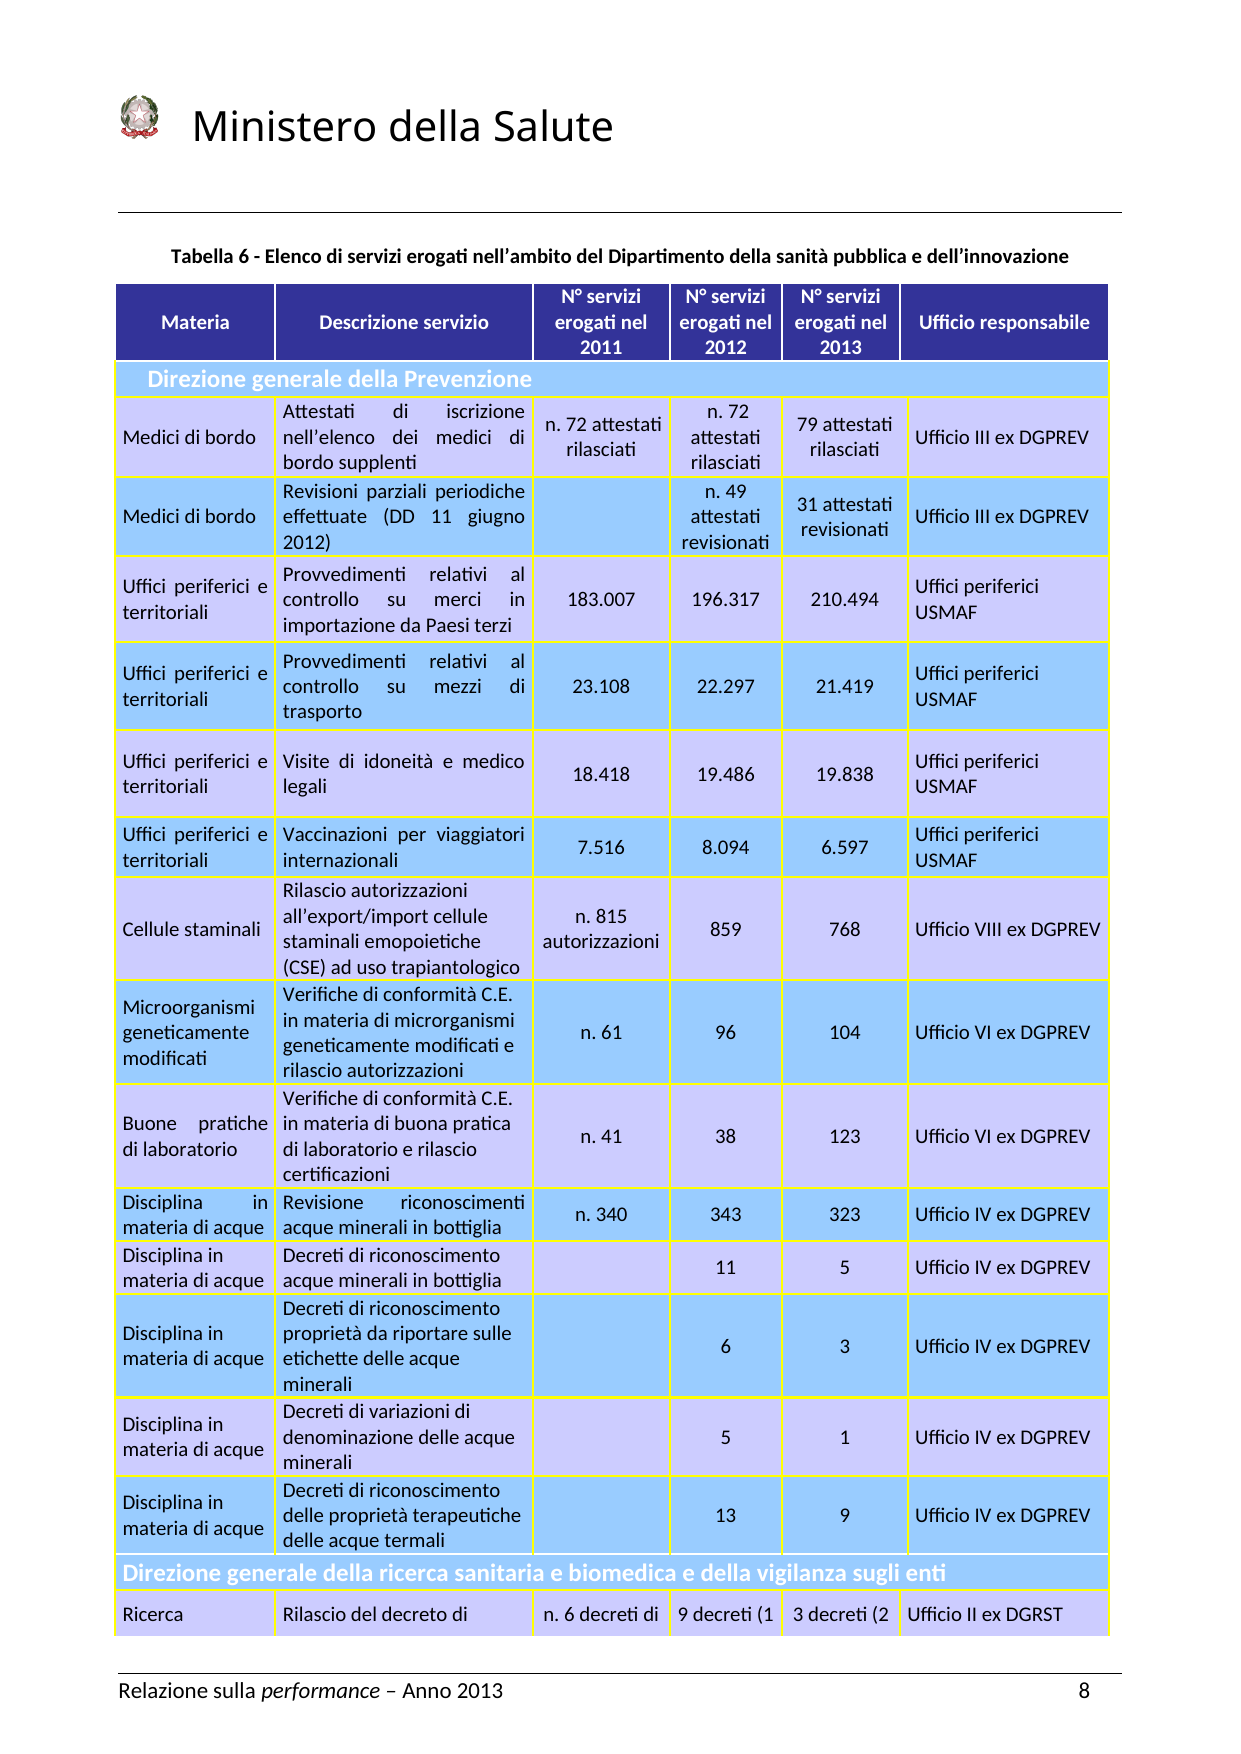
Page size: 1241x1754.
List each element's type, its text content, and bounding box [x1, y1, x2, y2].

table_header N° servizi erogati nel 2012 [671, 284, 781, 360]
table_cell 859 [671, 878, 781, 979]
table_cell Ufficio IV ex DGPREV [909, 1477, 1108, 1553]
table_cell Revisione riconoscimenti acque minerali in bottiglia [276, 1189, 532, 1240]
table_cell 196.317 [671, 557, 781, 641]
table_cell Ufficio IV ex DGPREV [909, 1399, 1108, 1475]
table_cell Uffici periferici USMAF [909, 557, 1108, 641]
table_cell Provvedimenti relativi al controllo su mezzi di trasporto [276, 643, 532, 729]
table_cell [534, 1399, 669, 1475]
table_cell 768 [783, 878, 907, 979]
table_cell Ufficio II ex DGRST [901, 1591, 1108, 1636]
table_cell Decreti di riconoscimento delle proprietà terapeutiche delle acque termali [276, 1477, 532, 1553]
table_cell 3 decreti (2 [783, 1591, 899, 1636]
table_cell Disciplina in materia di acque [116, 1242, 274, 1293]
table_cell 210.494 [783, 557, 907, 641]
table_cell 323 [783, 1189, 907, 1240]
table_cell 183.007 [534, 557, 669, 641]
table_cell Revisioni parziali periodiche effettuate (DD 11 giugno 2012) [276, 478, 532, 555]
table_cell Verifiche di conformità C.E. in materia di buona pratica di laboratorio e rilascio certificazioni [276, 1085, 532, 1187]
table_cell Ufficio VI ex DGPREV [909, 1085, 1108, 1187]
table_cell 23.108 [534, 643, 669, 729]
table_cell 1 [783, 1399, 907, 1475]
table_cell 79 attestati rilasciati [783, 398, 907, 476]
table_cell Microorganismi geneticamente modificati [116, 981, 274, 1083]
table_cell Disciplina in materia di acque [116, 1399, 274, 1475]
table_cell [534, 1295, 669, 1396]
table_cell Uffici periferici USMAF [909, 731, 1108, 816]
table_cell Direzione generale della Prevenzione [116, 362, 1108, 396]
table_cell Decreti di riconoscimento acque minerali in bottiglia [276, 1242, 532, 1293]
table_cell Ufficio III ex DGPREV [909, 398, 1108, 476]
table_header Materia [116, 284, 274, 360]
table_cell 3 [783, 1295, 907, 1396]
table_cell [534, 478, 669, 555]
table_cell Ufficio VIII ex DGPREV [909, 878, 1108, 979]
table_cell 9 decreti (1 [671, 1591, 781, 1636]
table_cell n. 41 [534, 1085, 669, 1187]
table_cell 13 [671, 1477, 781, 1553]
table_cell Direzione generale della ricerca sanitaria e biomedica e della vigilanza sugli enti [116, 1555, 1108, 1589]
table_cell Uffici periferici USMAF [909, 643, 1108, 729]
table_cell n. 815 autorizzazioni [534, 878, 669, 979]
table_cell Verifiche di conformità C.E. in materia di microrganismi geneticamente modificati e rilascio autorizzazioni [276, 981, 532, 1083]
table_cell Rilascio del decreto di [276, 1591, 532, 1636]
table_cell 19.838 [783, 731, 907, 816]
table_cell Ufficio IV ex DGPREV [909, 1242, 1108, 1293]
table_cell Ufficio IV ex DGPREV [909, 1295, 1108, 1396]
table_cell Rilascio autorizzazioni all’export/import cellule staminali emopoietiche (CSE) ad uso trapiantologico [276, 878, 532, 979]
table_header N° servizi erogati nel 2011 [534, 284, 669, 360]
table_cell 31 attestati revisionati [783, 478, 907, 555]
table_cell 38 [671, 1085, 781, 1187]
table_cell [534, 1477, 669, 1553]
table_cell 96 [671, 981, 781, 1083]
table_cell 18.418 [534, 731, 669, 816]
table_header Descrizione servizio [276, 284, 532, 360]
table_cell Disciplina in materia di acque [116, 1477, 274, 1553]
table_cell n. 6 decreti di [534, 1591, 669, 1636]
table_cell n. 61 [534, 981, 669, 1083]
table_cell 5 [783, 1242, 907, 1293]
table_cell Buone pratiche di laboratorio [116, 1085, 274, 1187]
table_cell 5 [671, 1399, 781, 1475]
table_cell Ufficio VI ex DGPREV [909, 981, 1108, 1083]
table_cell Cellule staminali [116, 878, 274, 979]
table_cell 8.094 [671, 818, 781, 876]
table_cell n. 340 [534, 1189, 669, 1240]
table_cell Decreti di variazioni di denominazione delle acque minerali [276, 1399, 532, 1475]
table_cell n. 72 attestati rilasciati [534, 398, 669, 476]
table_cell Visite di idoneità e medico legali [276, 731, 532, 816]
table_cell 123 [783, 1085, 907, 1187]
table_cell 9 [783, 1477, 907, 1553]
text Tabella 6 - Elenco di servizi erogati nell’ambito del Dipartimento della sanità pubblica e dell’innovazione [118, 244, 1122, 269]
table_cell Attestati di iscrizione nell’elenco dei medici di bordo supplenti [276, 398, 532, 476]
table_cell 6.597 [783, 818, 907, 876]
table_cell 22.297 [671, 643, 781, 729]
table_cell Uffici periferici e territoriali [116, 731, 274, 816]
table_cell Medici di bordo [116, 398, 274, 476]
table_cell 19.486 [671, 731, 781, 816]
table_cell Provvedimenti relativi al controllo su merci in importazione da Paesi terzi [276, 557, 532, 641]
table_cell 104 [783, 981, 907, 1083]
table_header Ufficio responsabile [901, 284, 1108, 360]
table_cell Ricerca [116, 1591, 274, 1636]
table_cell Medici di bordo [116, 478, 274, 555]
table_cell Vaccinazioni per viaggiatori internazionali [276, 818, 532, 876]
table_cell Uffici periferici e territoriali [116, 643, 274, 729]
table_cell Decreti di riconoscimento proprietà da riportare sulle etichette delle acque minerali [276, 1295, 532, 1396]
table_cell Uffici periferici e territoriali [116, 557, 274, 641]
table_cell 21.419 [783, 643, 907, 729]
table_cell n. 49 attestati revisionati [671, 478, 781, 555]
table_header N° servizi erogati nel 2013 [783, 284, 899, 360]
table_cell 11 [671, 1242, 781, 1293]
table_cell Ufficio III ex DGPREV [909, 478, 1108, 555]
picture [119, 93, 161, 141]
table_cell Ufficio IV ex DGPREV [909, 1189, 1108, 1240]
table_cell 343 [671, 1189, 781, 1240]
table_cell Disciplina in materia di acque [116, 1189, 274, 1240]
table_cell n. 72 attestati rilasciati [671, 398, 781, 476]
table_cell [534, 1242, 669, 1293]
table_cell 6 [671, 1295, 781, 1396]
table_cell Disciplina in materia di acque [116, 1295, 274, 1396]
table_cell 7.516 [534, 818, 669, 876]
table_cell Uffici periferici USMAF [909, 818, 1108, 876]
table_cell Uffici periferici e territoriali [116, 818, 274, 876]
